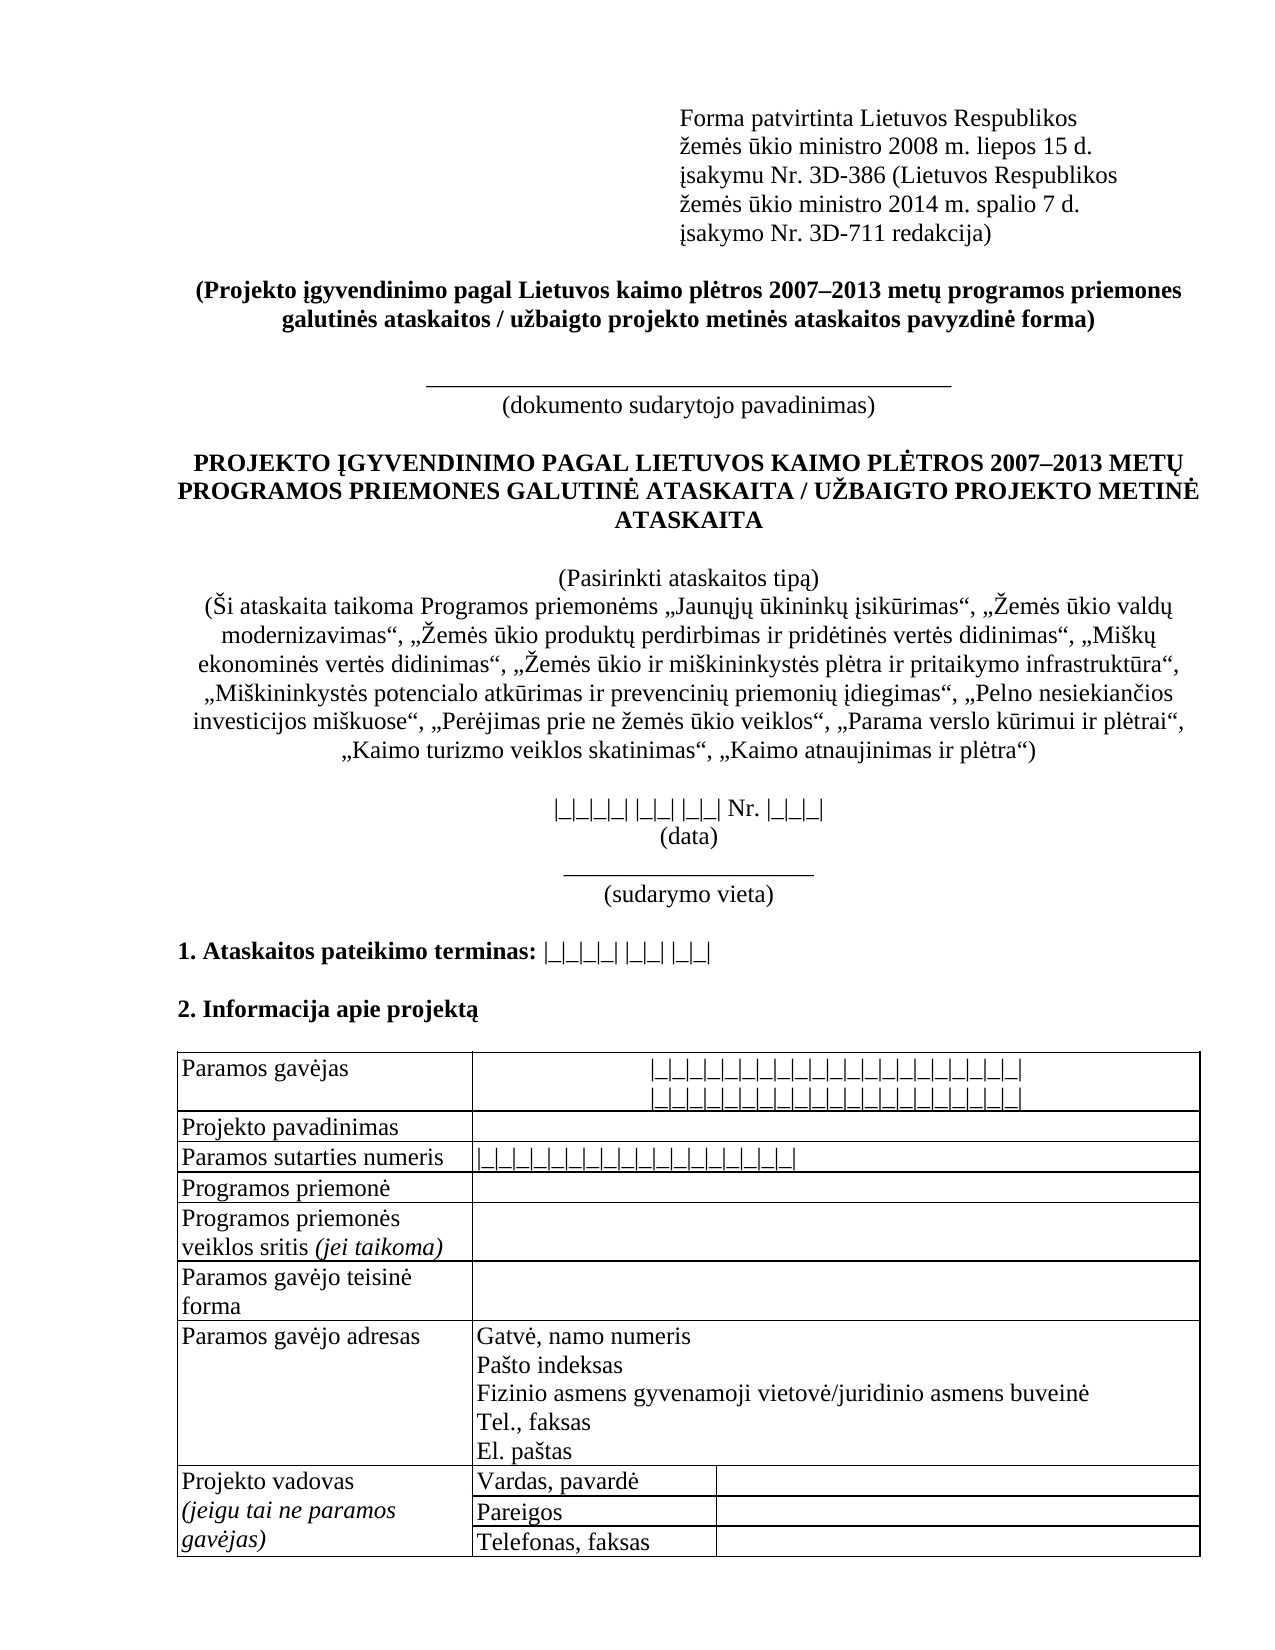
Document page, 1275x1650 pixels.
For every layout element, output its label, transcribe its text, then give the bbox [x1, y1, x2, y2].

table_cell Projekto pavadinimas [178, 1112, 472, 1141]
table_cell [473, 1262, 1199, 1319]
table_header Paramos gavėjas [178, 1053, 472, 1110]
text ____________________ [177, 850, 1200, 879]
text (sudarymo vieta) [177, 879, 1200, 908]
text (Pasirinkti ataskaitos tipą) [177, 563, 1200, 591]
text 1. Ataskaitos pateikimo terminas: |_|_|_|_| |_|_| |_|_| [177, 936, 1200, 965]
table_cell Projekto vadovas (jeigu tai ne paramos gavėjas) [178, 1466, 472, 1556]
text (Ši ataskaita taikoma Programos priemonėms „Jaunųjų ūkininkų įsikūrimas“, „Žemės ūkio valdų modernizavimas“, „Žemės ūkio produktų perdirbimas ir pridėtinės vertės didinimas“, „Miškų ekonominės vertės didinimas“, „Žemės ūkio ir miškininkystės plėtra ir pritaikymo infrastruktūra“, „Miškininkystės potencialo atkūrimas ir prevencinių priemonių įdiegimas“, „Pelno nesiekiančios investicijos miškuose“, „Perėjimas prie ne žemės ūkio veiklos“, „Parama verslo kūrimui ir plėtrai“, „Kaimo turizmo veiklos skatinimas“, „Kaimo atnaujinimas ir plėtra“) [177, 591, 1200, 764]
table_cell [473, 1112, 1199, 1141]
table_cell Paramos sutarties numeris [178, 1142, 472, 1171]
text įsakymu Nr. 3D-386 (Lietuvos Respublikos [177, 160, 1200, 189]
table_cell |_|_|_|_|_|_|_|_|_|_|_|_|_|_|_|_|_|_| [473, 1142, 1199, 1171]
text |_|_|_|_| |_|_| |_|_| Nr. |_|_|_| [177, 793, 1200, 821]
table_cell Vardas, pavardė [473, 1466, 716, 1495]
text __________________________________________ [177, 361, 1200, 390]
table_cell [717, 1497, 1199, 1525]
text įsakymo Nr. 3D-711 redakcija) [177, 218, 1200, 246]
text (dokumento sudarytojo pavadinimas) [177, 390, 1200, 419]
text (data) [177, 821, 1200, 850]
table_cell [473, 1203, 1199, 1260]
table_cell Paramos gavėjo adresas [178, 1321, 472, 1465]
table_cell Telefonas, faksas [473, 1527, 716, 1556]
table_cell Gatvė, namo numeris Pašto indeksas Fizinio asmens gyvenamoji vietovė/juridinio asmens buveinė Tel., faksas El. paštas [473, 1321, 1199, 1465]
table_header |_|_|_|_|_|_|_|_|_|_|_|_|_|_|_|_|_|_|_|_|_| |_|_|_|_|_|_|_|_|_|_|_|_|_|_|_|_|_|_|_|_|_| [473, 1053, 1199, 1110]
table_cell [473, 1173, 1199, 1201]
table_cell [717, 1466, 1199, 1495]
table_cell [717, 1527, 1199, 1556]
table_cell Programos priemonės veiklos sritis (jei taikoma) [178, 1203, 472, 1260]
text žemės ūkio ministro 2008 m. liepos 15 d. [177, 131, 1200, 160]
table_cell Programos priemonė [178, 1173, 472, 1201]
table_cell Paramos gavėjo teisinė forma [178, 1262, 472, 1319]
text PROJEKTO ĮGYVENDINIMO PAGAL LIETUVOS KAIMO PLĖTROS 2007–2013 METŲ PROGRAMOS PRIEMONES GALUTINĖ ATASKAITA / UŽBAIGTO PROJEKTO METINĖ ATASKAITA [177, 448, 1200, 534]
text 2. Informacija apie projektą [177, 994, 1200, 1023]
text Forma patvirtinta Lietuvos Respublikos [177, 103, 1200, 131]
table_cell Pareigos [473, 1497, 716, 1525]
text (Projekto įgyvendinimo pagal Lietuvos kaimo plėtros 2007–2013 metų programos priemones galutinės ataskaitos / užbaigto projekto metinės ataskaitos pavyzdinė forma) [177, 275, 1200, 333]
text žemės ūkio ministro 2014 m. spalio 7 d. [177, 189, 1200, 218]
